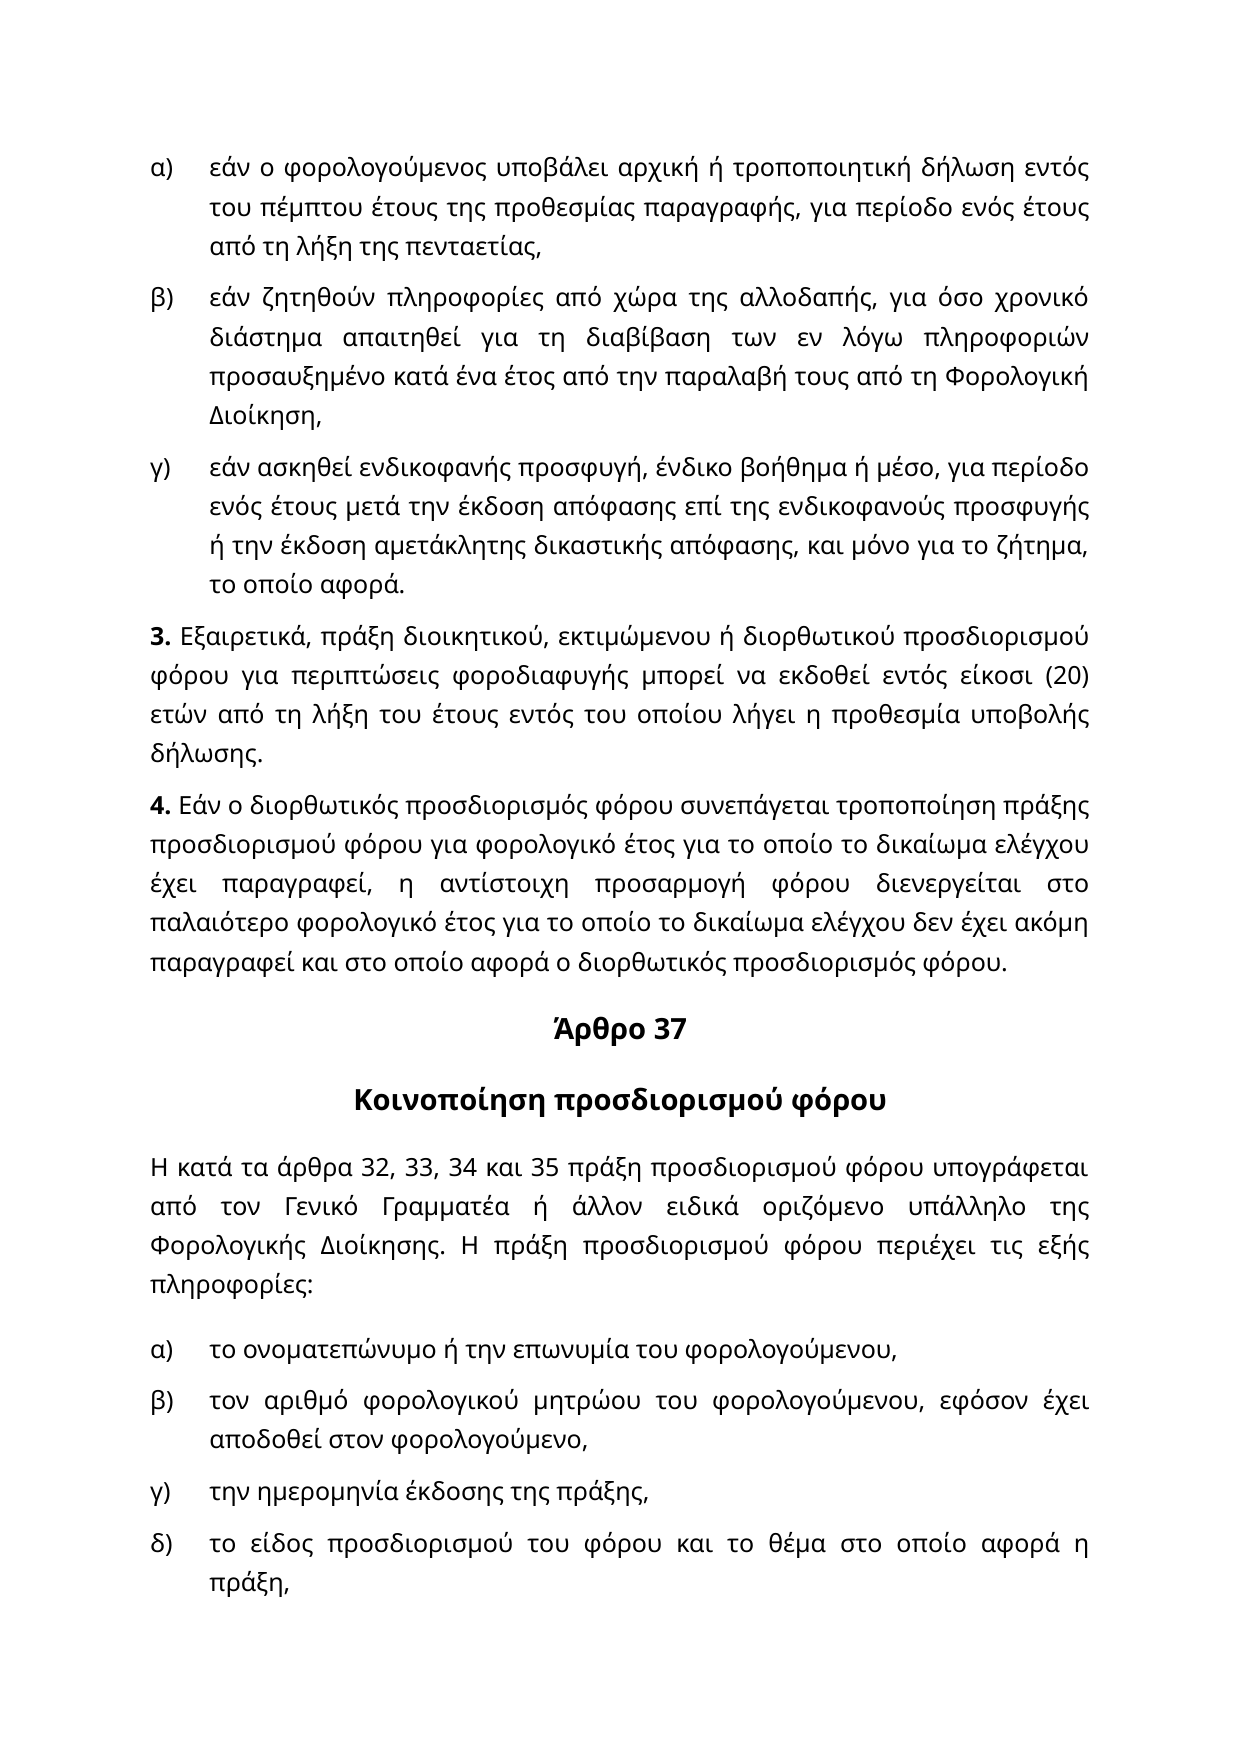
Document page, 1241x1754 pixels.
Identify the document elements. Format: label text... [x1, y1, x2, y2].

list α) εάν ο φορολογούμενος υποβάλει αρχική ή τροποποιητική δήλωση εντός του πέμπτου έτους της προθεσμίας παραγραφής, για περίοδο ενός έτους από τη λήξη της πενταετίας, [150, 150, 1090, 262]
text Η κατά τα άρθρα 32, 33, 34 και 35 πράξη προσδιορισμού φόρου υπογράφεται από τον Γενικό Γραμματέα ή άλλον ειδικά οριζόμενο υπάλληλο της Φορολογικής Διοίκησης. Η πράξη προσδιορισμού φόρου περιέχει τις εξής πληροφορίες: [150, 1149, 1090, 1301]
list δ) το είδος προσδιορισμού του φόρου και το θέμα στο οποίο αφορά η πράξη, [150, 1525, 1090, 1599]
list β) εάν ζητηθούν πληροφορίες από χώρα της αλλοδαπής, για όσο χρονικό διάστημα απαιτηθεί για τη διαβίβαση των εν λόγω πληροφοριών προσαυξημένο κατά ένα έτος από την παραλαβή τους από τη Φορολογική Διοίκηση, [150, 280, 1090, 432]
list γ) την ημερομηνία έκδοσης της πράξης, [150, 1474, 1090, 1508]
list α) το ονοματεπώνυμο ή την επωνυμία του φορολογούμενου, [150, 1331, 1090, 1365]
subtitle Άρθρο 37 [150, 1008, 1090, 1048]
list γ) εάν ασκηθεί ενδικοφανής προσφυγή, ένδικο βοήθημα ή μέσο, για περίοδο ενός έτους μετά την έκδοση απόφασης επί της ενδικοφανούς προσφυγής ή την έκδοση αμετάκλητης δικαστικής απόφασης, και μόνο για το ζήτημα, το οποίο αφορά. [150, 449, 1090, 601]
text 4. Εάν ο διορθωτικός προσδιορισμός φόρου συνεπάγεται τροποποίηση πράξης προσδιορισμού φόρου για φορολογικό έτος για το οποίο το δικαίωμα ελέγχου έχει παραγραφεί, η αντίστοιχη προσαρμογή φόρου διενεργείται στο παλαιότερο φορολογικό έτος για το οποίο το δικαίωμα ελέγχου δεν έχει ακόμη παραγραφεί και στο οποίο αφορά ο διορθωτικός προσδιορισμός φόρου. [150, 787, 1090, 978]
subtitle Κοινοποίηση προσδιορισμού φόρου [150, 1079, 1090, 1119]
list β) τον αριθμό φορολογικού μητρώου του φορολογούμενου, εφόσον έχει αποδοθεί στον φορολογούμενο, [150, 1383, 1090, 1456]
text 3. Εξαιρετικά, πράξη διοικητικού, εκτιμώμενου ή διορθωτικού προσδιορισμού φόρου για περιπτώσεις φοροδιαφυγής μπορεί να εκδοθεί εντός είκοσι (20) ετών από τη λήξη του έτους εντός του οποίου λήγει η προθεσμία υποβολής δήλωσης. [150, 618, 1090, 770]
